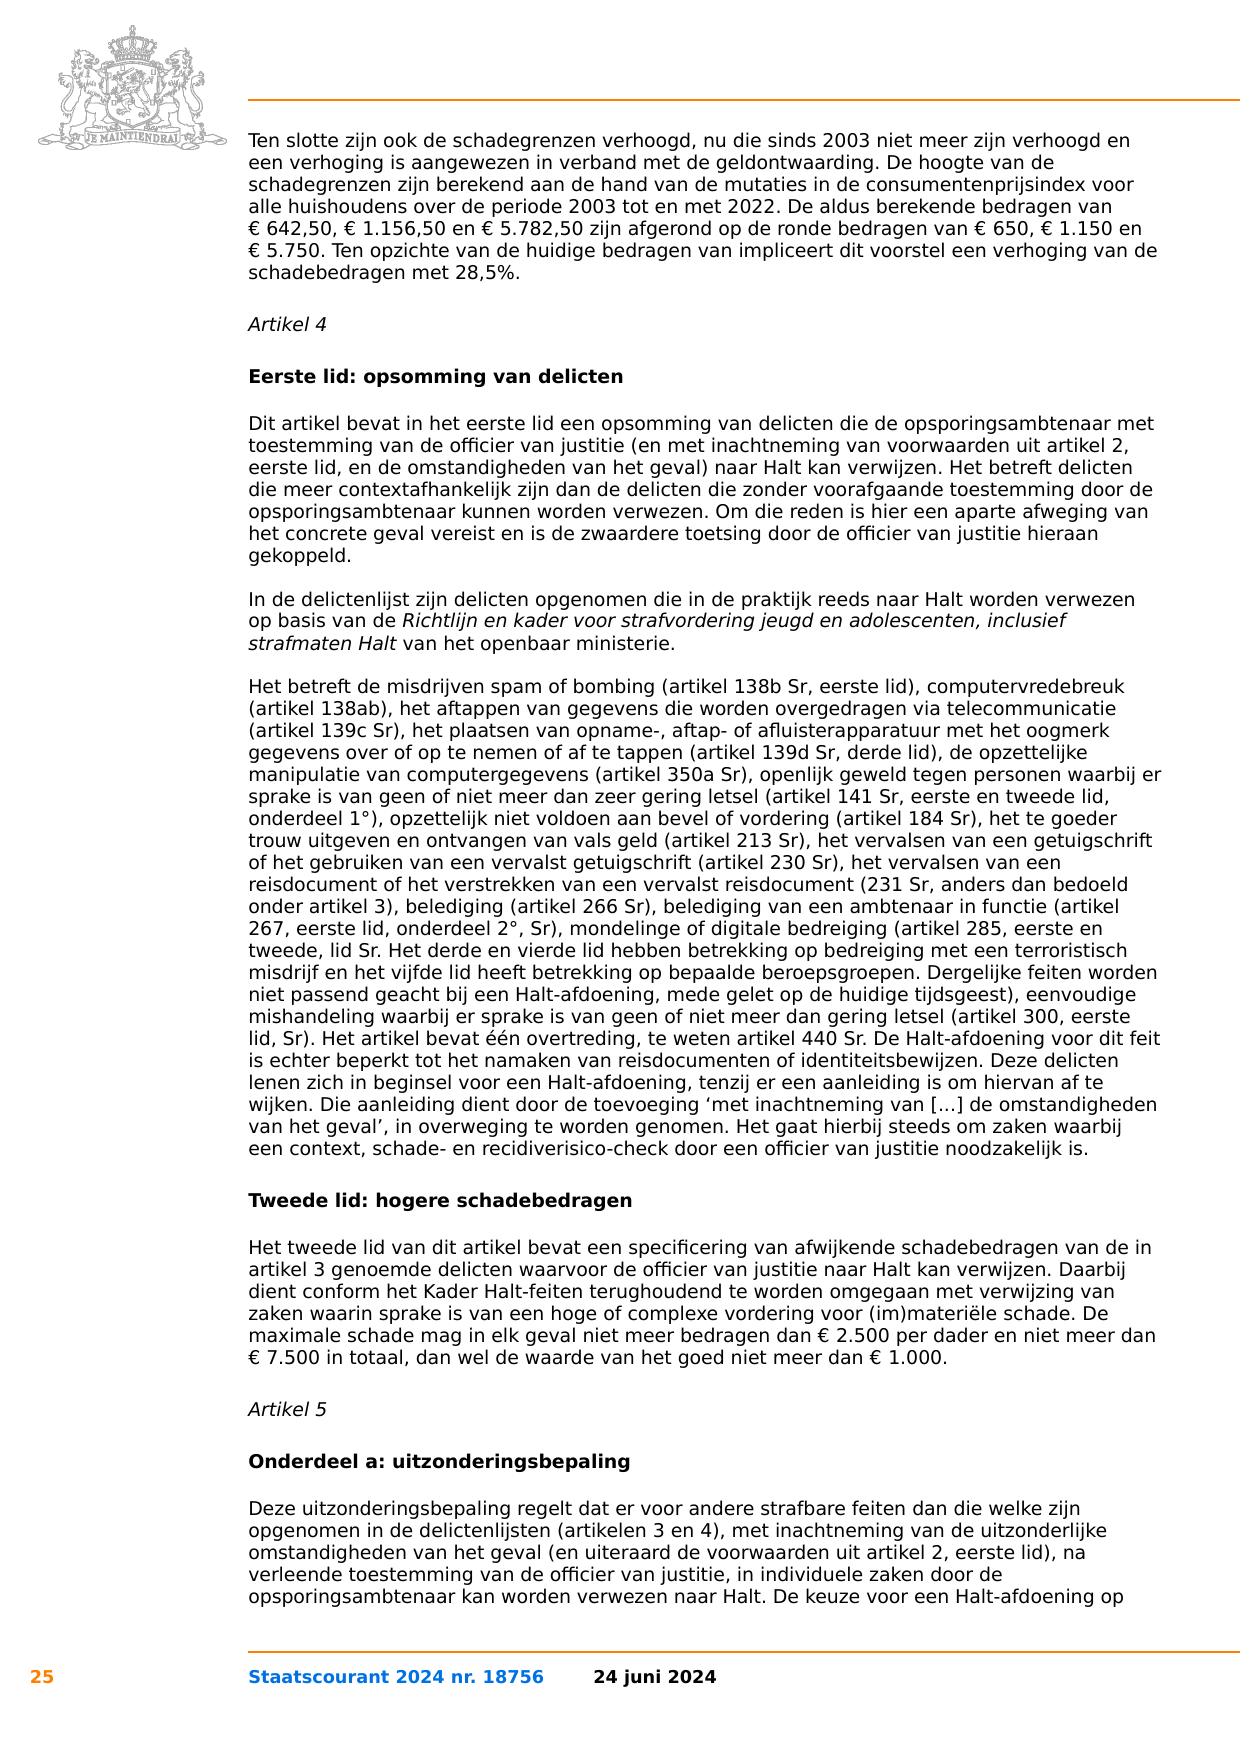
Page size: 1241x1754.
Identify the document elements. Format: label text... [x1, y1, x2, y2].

text Het tweede lid van dit artikel bevat een specificering van afwijkende schadebedragen van de in artikel 3 genoemde delicten waarvoor de officier van justitie naar Halt kan verwijzen. Daarbij dient conform het Kader Halt-feiten terughoudend te worden omgegaan met verwijzing van zaken waarin sprake is van een hoge of complexe vordering voor (im)materiële schade. De maximale schade mag in elk geval niet meer bedragen dan € 2.500 per dader en niet meer dan € 7.500 in totaal, dan wel de waarde van het goed niet meer dan € 1.000. [248, 1237, 1163, 1369]
text Het betreft de misdrijven spam of bombing (artikel 138b Sr, eerste lid), computervredebreuk (artikel 138ab), het aftappen van gegevens die worden overgedragen via telecommunicatie (artikel 139c Sr), het plaatsen van opname-, aftap- of afluisterapparatuur met het oogmerk gegevens over of op te nemen of af te tappen (artikel 139d Sr, derde lid), de opzettelijke manipulatie van computergegevens (artikel 350a Sr), openlijk geweld tegen personen waarbij er sprake is van geen of niet meer dan zeer gering letsel (artikel 141 Sr, eerste en tweede lid, onderdeel 1°), opzettelijk niet voldoen aan bevel of vordering (artikel 184 Sr), het te goeder trouw uitgeven en ontvangen van vals geld (artikel 213 Sr), het vervalsen van een getuigschrift of het gebruiken van een vervalst getuigschrift (artikel 230 Sr), het vervalsen van een reisdocument of het verstrekken van een vervalst reisdocument (231 Sr, anders dan bedoeld onder artikel 3), belediging (artikel 266 Sr), belediging van een ambtenaar in functie (artikel 267, eerste lid, onderdeel 2°, Sr), mondelinge of digitale bedreiging (artikel 285, eerste en tweede, lid Sr. Het derde en vierde lid hebben betrekking op bedreiging met een terroristisch misdrijf en het vijfde lid heeft betrekking op bepaalde beroepsgroepen. Dergelijke feiten worden niet passend geacht bij een Halt-afdoening, mede gelet op de huidige tijdsgeest), eenvoudige mishandeling waarbij er sprake is van geen of niet meer dan gering letsel (artikel 300, eerste lid, Sr). Het artikel bevat één overtreding, te weten artikel 440 Sr. De Halt-afdoening voor dit feit is echter beperkt tot het namaken van reisdocumenten of identiteitsbewijzen. Deze delicten lenen zich in beginsel voor een Halt-afdoening, tenzij er een aanleiding is om hiervan af te wijken. Die aanleiding dient door de toevoeging ‘met inachtneming van [...] de omstandigheden van het geval’, in overweging te worden genomen. Het gaat hierbij steeds om zaken waarbij een context, schade- en recidiverisico-check door een officier van justitie noodzakelijk is. [248, 676, 1163, 1160]
subtitle Eerste lid: opsomming van delicten [248, 366, 1163, 388]
subtitle Tweede lid: hogere schadebedragen [248, 1190, 1163, 1212]
picture [38, 25, 227, 150]
subtitle Artikel 4 [248, 314, 1163, 336]
text Deze uitzonderingsbepaling regelt dat er voor andere strafbare feiten dan die welke zijn opgenomen in de delictenlijsten (artikelen 3 en 4), met inachtneming van de uitzonderlijke omstandigheden van het geval (en uiteraard de voorwaarden uit artikel 2, eerste lid), na verleende toestemming van de officier van justitie, in individuele zaken door de opsporingsambtenaar kan worden verwezen naar Halt. De keuze voor een Halt-afdoening op [248, 1498, 1163, 1607]
text Ten slotte zijn ook de schadegrenzen verhoogd, nu die sinds 2003 niet meer zijn verhoogd en een verhoging is aangewezen in verband met de geldontwaarding. De hoogte van de schadegrenzen zijn berekend aan de hand van de mutaties in de consumentenprijsindex voor alle huishoudens over de periode 2003 tot en met 2022. De aldus berekende bedragen van € 642,50, € 1.156,50 en € 5.782,50 zijn afgerond op de ronde bedragen van € 650, € 1.150 en € 5.750. Ten opzichte van de huidige bedragen van impliceert dit voorstel een verhoging van de schadebedragen met 28,5%. [248, 130, 1163, 284]
text In de delictenlijst zijn delicten opgenomen die in de praktijk reeds naar Halt worden verwezen op basis van de Richtlijn en kader voor strafvordering jeugd en adolescenten, inclusief strafmaten Halt van het openbaar ministerie. [248, 588, 1163, 654]
text Dit artikel bevat in het eerste lid een opsomming van delicten die de opsporingsambtenaar met toestemming van de officier van justitie (en met inachtneming van voorwaarden uit artikel 2, eerste lid, en de omstandigheden van het geval) naar Halt kan verwijzen. Het betreft delicten die meer contextafhankelijk zijn dan de delicten die zonder voorafgaande toestemming door de opsporingsambtenaar kunnen worden verwezen. Om die reden is hier een aparte afweging van het concrete geval vereist en is de zwaardere toetsing door de officier van justitie hieraan gekoppeld. [248, 413, 1163, 567]
subtitle Onderdeel a: uitzonderingsbepaling [248, 1451, 1163, 1473]
subtitle Artikel 5 [248, 1399, 1163, 1421]
